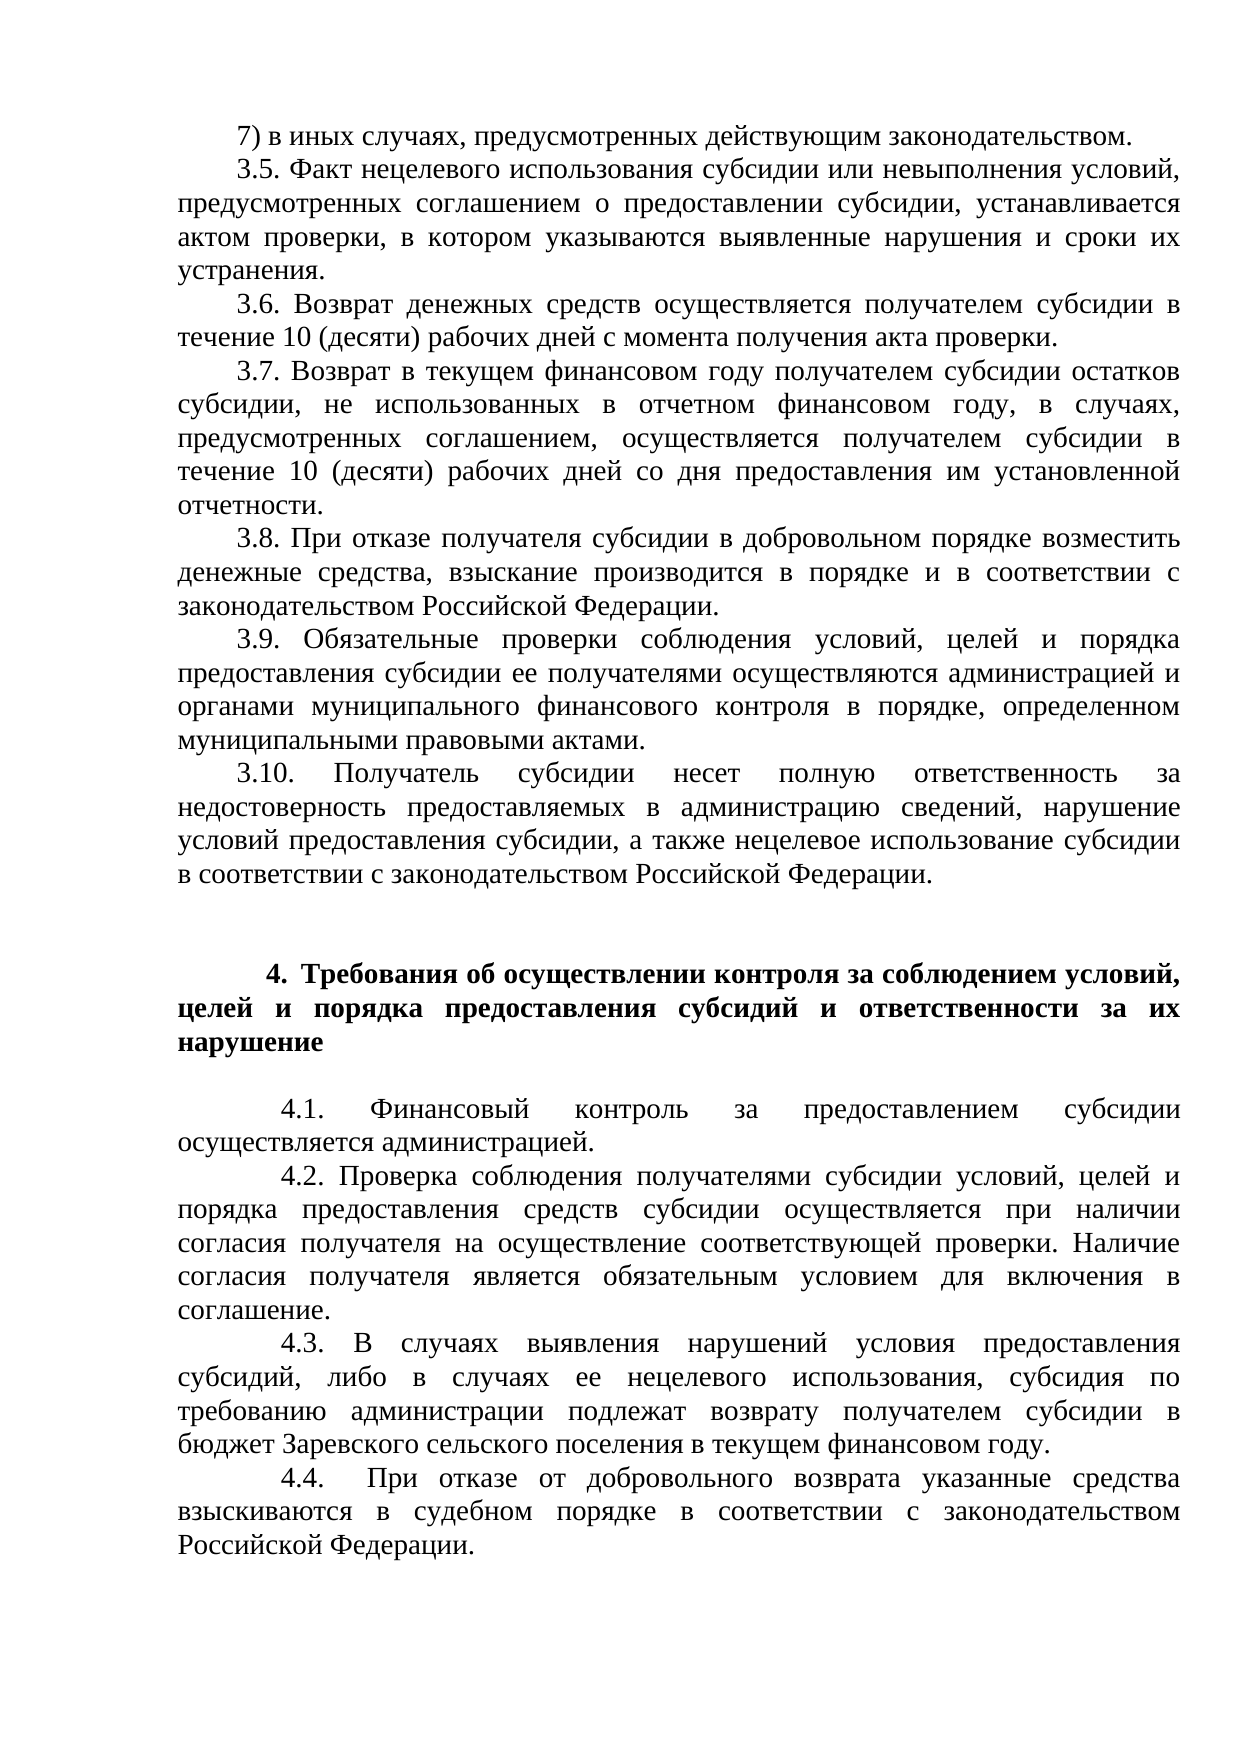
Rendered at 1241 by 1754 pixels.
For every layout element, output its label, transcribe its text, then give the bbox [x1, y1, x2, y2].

text 3.8. При отказе получателя субсидии в добровольном порядке возместить денежные средства, взыскание производится в порядке и в соответствии с законодательством Российской Федерации. [177, 521, 1181, 621]
text 3.6. Возврат денежных средств осуществляется получателем субсидии в течение 10 (десяти) рабочих дней с момента получения акта проверки. [177, 286, 1181, 353]
list В случаях выявления нарушений условия предоставления субсидий, либо в случаях ее нецелевого использования, субсидия по требованию администрации подлежат возврату получателем субсидии в бюджет Заревского сельского поселения в текущем финансовом году. [177, 1326, 1181, 1460]
text 3.9. Обязательные проверки соблюдения условий, целей и порядка предоставления субсидии ее получателями осуществляются администрацией и органами муниципального финансового контроля в порядке, определенном муниципальными правовыми актами. [177, 621, 1181, 755]
subtitle Требования об осуществлении контроля за соблюдением условий, целей и порядка предоставления субсидий и ответственности за их нарушение [177, 957, 1181, 1057]
list При отказе от добровольного возврата указанные средства взыскиваются в судебном порядке в соответствии с законодательством Российской Федерации. [177, 1460, 1181, 1560]
list Проверка соблюдения получателями субсидии условий, целей и порядка предоставления средств субсидии осуществляется при наличии согласия получателя на осуществление соответствующей проверки. Наличие согласия получателя является обязательным условием для включения в соглашение. [177, 1158, 1181, 1326]
text 7) в иных случаях, предусмотренных действующим законодательством. [177, 118, 1181, 152]
text 3.5. Факт нецелевого использования субсидии или невыполнения условий, предусмотренных соглашением о предоставлении субсидии, устанавливается актом проверки, в котором указываются выявленные нарушения и сроки их устранения. [177, 152, 1181, 286]
text 3.10. Получатель субсидии несет полную ответственность за недостоверность предоставляемых в администрацию сведений, нарушение условий предоставления субсидии, а также нецелевое использование субсидии в соответствии с законодательством Российской Федерации. [177, 755, 1181, 889]
list Финансовый контроль за предоставлением субсидии осуществляется администрацией. [177, 1091, 1181, 1158]
text 3.7. Возврат в текущем финансовом году получателем субсидии остатков субсидии, не использованных в отчетном финансовом году, в случаях, предусмотренных соглашением, осуществляется получателем субсидии в течение 10 (десяти) рабочих дней со дня предоставления им установленной отчетности. [177, 353, 1181, 521]
